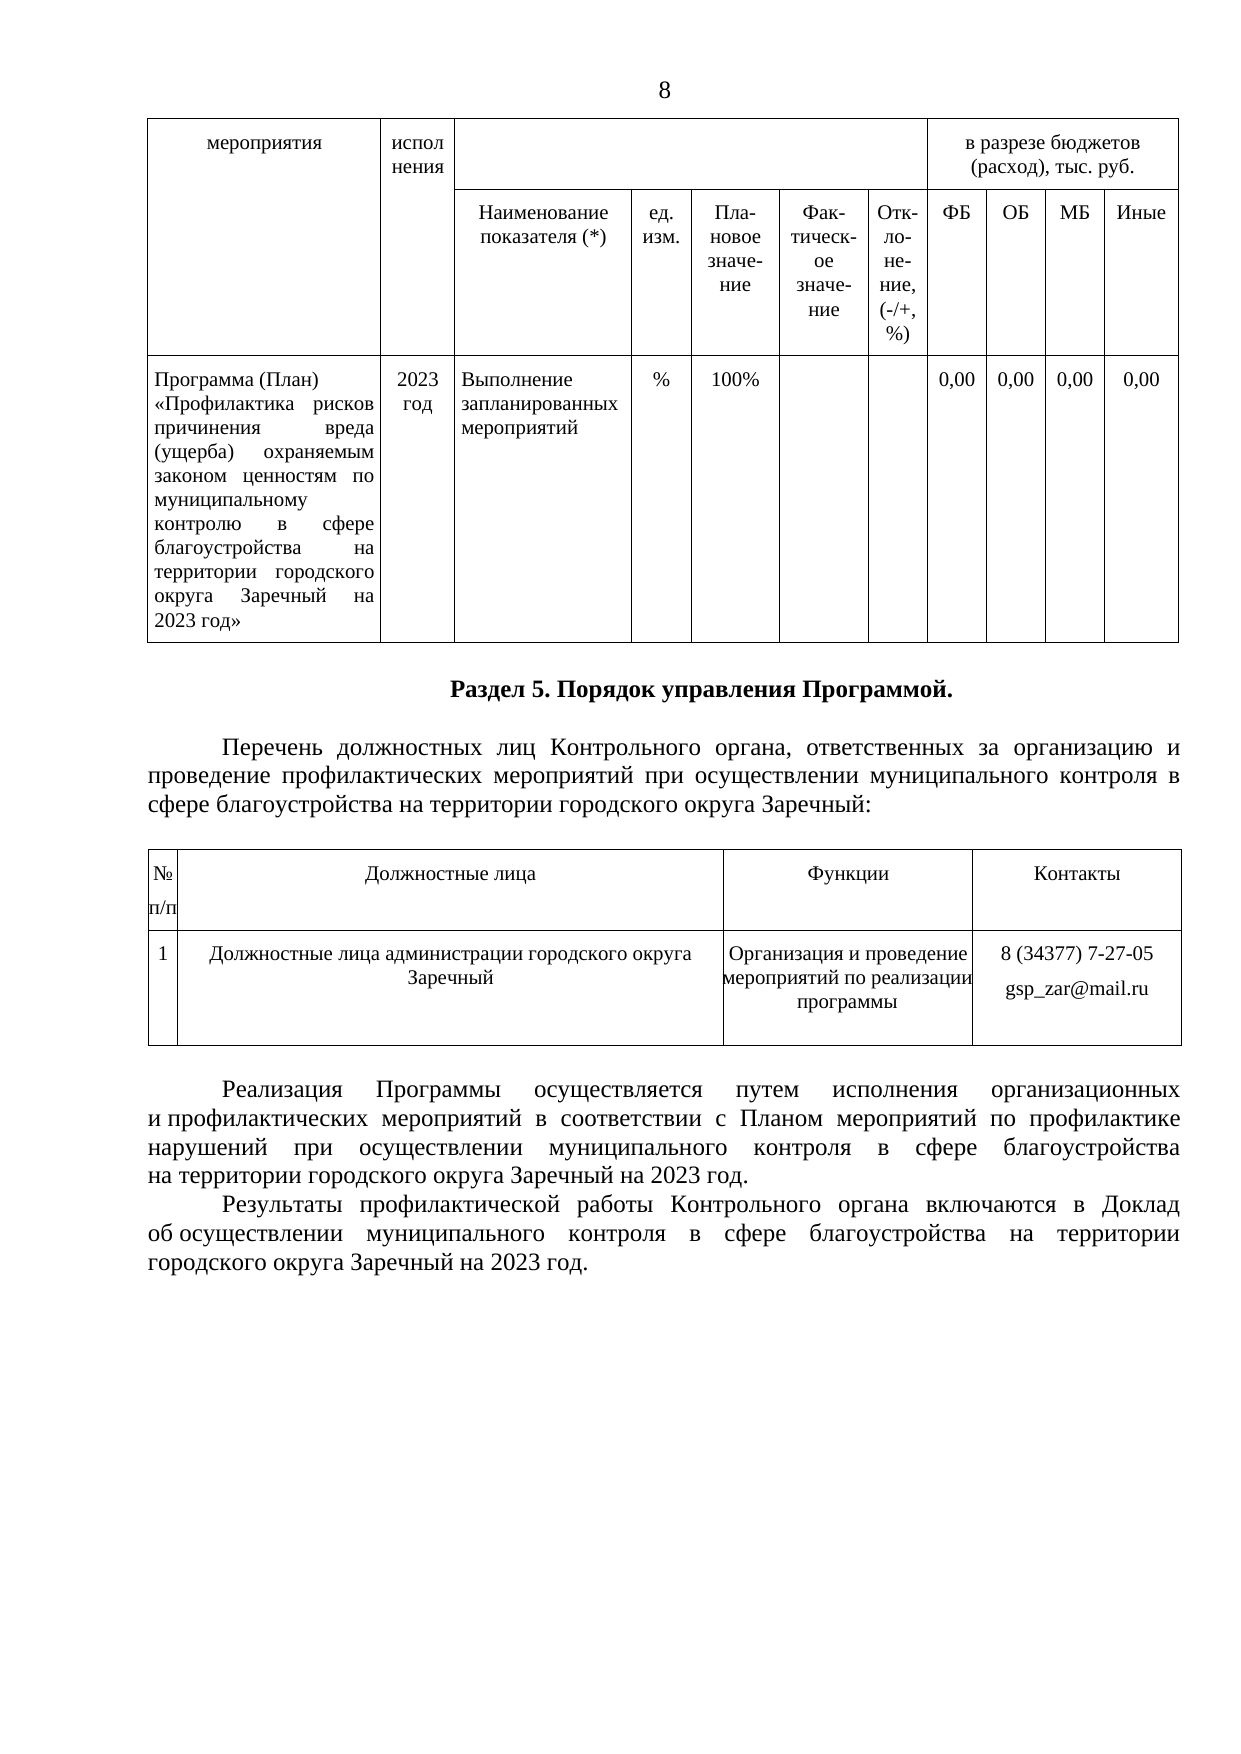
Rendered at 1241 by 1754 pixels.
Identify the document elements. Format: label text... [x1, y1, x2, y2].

table_header исполнения [381, 119, 454, 355]
table_cell Организация и проведение мероприятий по реализации программы [724, 931, 972, 1044]
table_header № п/п [149, 850, 177, 930]
table_header мероприятия [148, 119, 380, 355]
table_cell МБ [1046, 190, 1104, 355]
table_cell % [632, 356, 691, 642]
table_cell Наименование показателя (*) [455, 190, 631, 355]
text Результаты профилактической работы Контрольного органа включаются в Доклад об осуществлении муниципального контроля в сфере благоустройства на территории городского округа Заречный на 2023 год. [148, 1189, 1181, 1276]
table_cell Выполнение запланированных мероприятий [455, 356, 631, 642]
table_header Должностные лица [178, 850, 723, 930]
table_cell [869, 356, 927, 642]
table_cell Фак-тическ-ое значе-ние [780, 190, 868, 355]
table_cell 100% [692, 356, 779, 642]
table_cell Отк-ло-не-ние, (-/+, %) [869, 190, 927, 355]
text Раздел 5. Порядок управления Программой. [148, 674, 1181, 703]
table_cell 0,00 [928, 356, 986, 642]
table_cell ФБ [928, 190, 986, 355]
table_cell Программа (План) «Профилактика рисков причинения вреда (ущерба) охраняемым законом ценностям по муниципальному контролю в сфере благоустройства на территории городского округа Заречный на 2023 год» [148, 356, 380, 642]
table_cell 0,00 [1105, 356, 1178, 642]
table_cell 0,00 [987, 356, 1045, 642]
table_cell 8 (34377) 7-27-05 gsp_zar@mail.ru [973, 931, 1181, 1044]
table_cell Пла-новое значе-ние [692, 190, 779, 355]
table_cell [780, 356, 868, 642]
table_cell ОБ [987, 190, 1045, 355]
table_cell Иные [1105, 190, 1178, 355]
table_header Функции [724, 850, 972, 930]
table_header [455, 119, 927, 188]
table_cell 1 [149, 931, 177, 1044]
table_header в разрезе бюджетов (расход), тыс. руб. [928, 119, 1178, 188]
table_cell Должностные лица администрации городского округа Заречный [178, 931, 723, 1044]
text Перечень должностных лиц Контрольного органа, ответственных за организацию и проведение профилактических мероприятий при осуществлении муниципального контроля в сфере благоустройства на территории городского округа Заречный: [148, 732, 1181, 818]
text Реализация Программы осуществляется путем исполнения организационных и профилактических мероприятий в соответствии с Планом мероприятий по профилактике нарушений при осуществлении муниципального контроля в сфере благоустройства на территории городского округа Заречный на 2023 год. [148, 1074, 1181, 1189]
table_cell 0,00 [1046, 356, 1104, 642]
table_cell ед. изм. [632, 190, 691, 355]
table_cell 2023 год [381, 356, 454, 642]
table_header Контакты [973, 850, 1181, 930]
